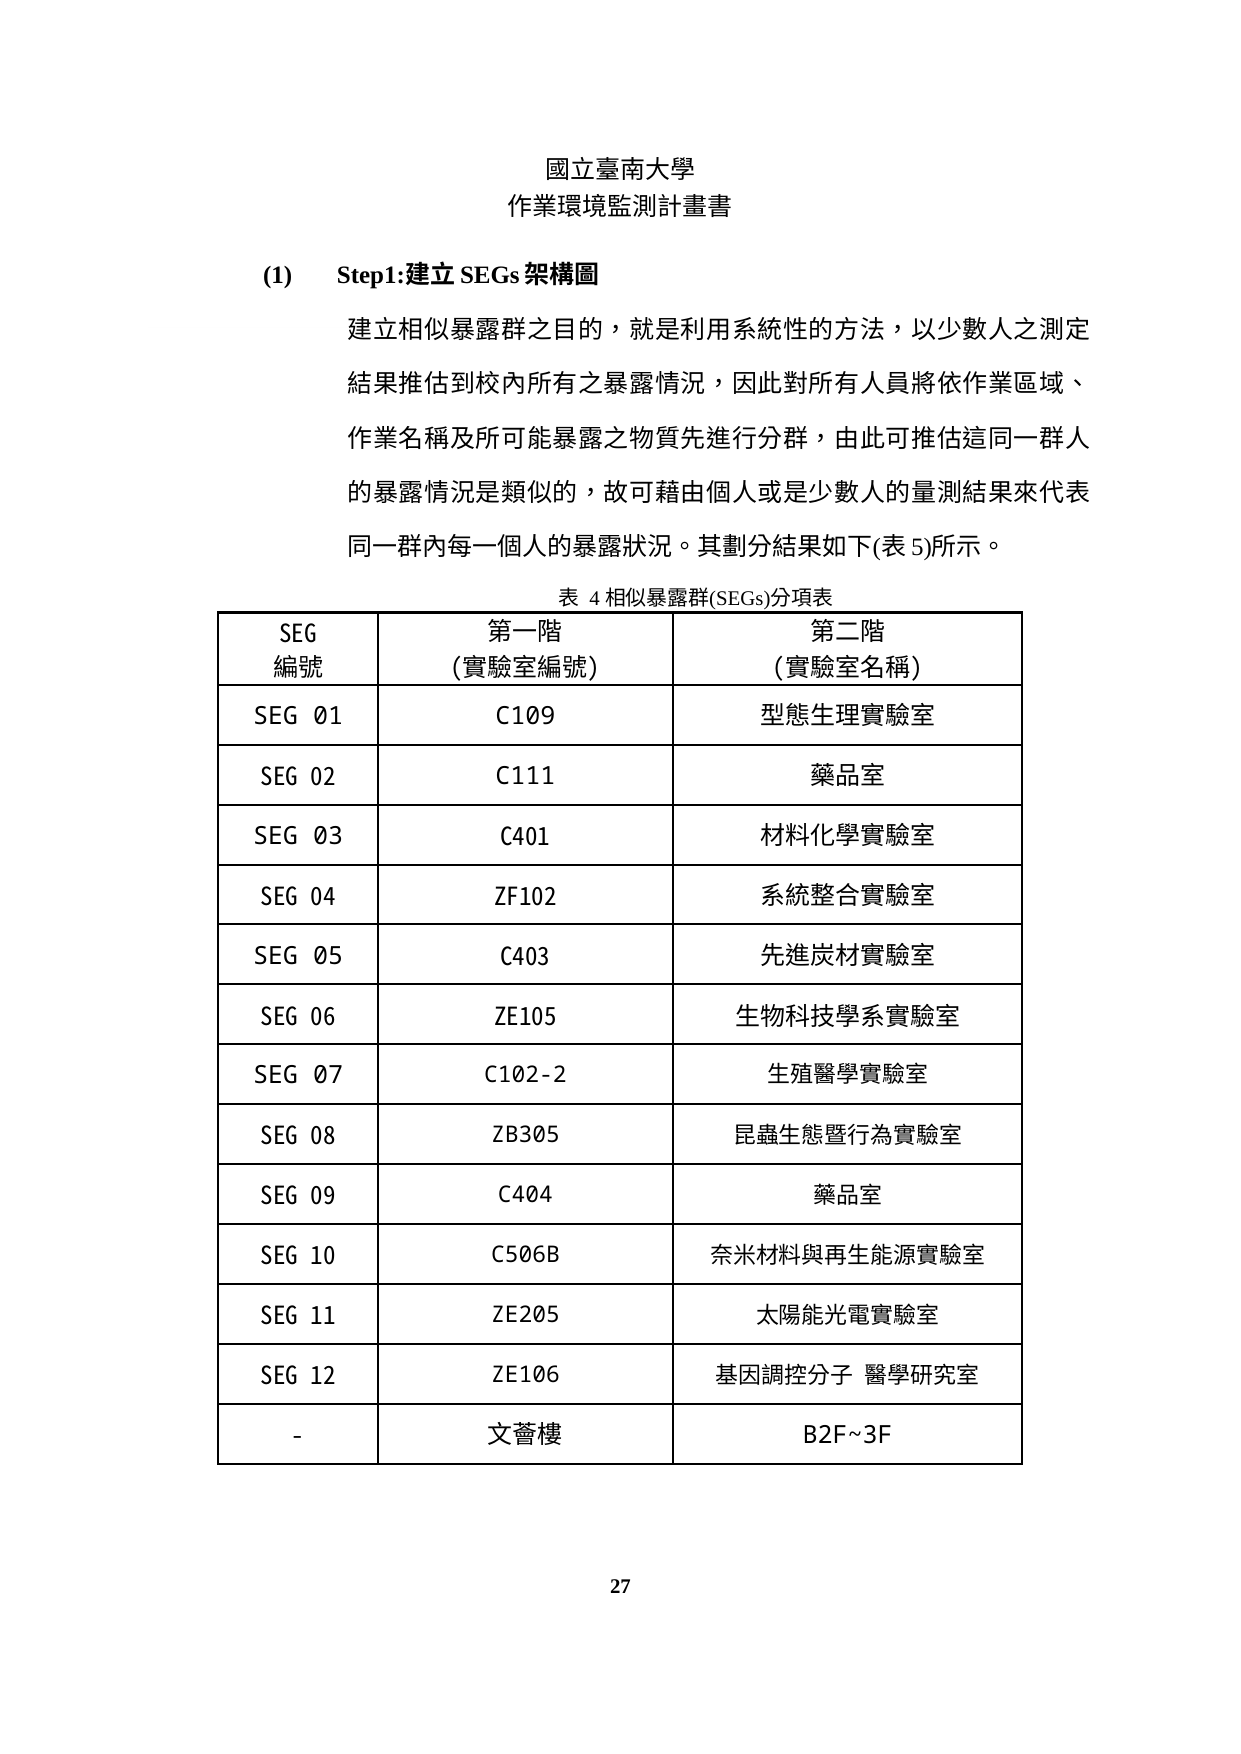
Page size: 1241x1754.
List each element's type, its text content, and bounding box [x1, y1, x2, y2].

subtitle 建立相似暴露群之目的，就是利用系統性的方法，以少數人之測定結果推估到校內所有之暴露情況，因此對所有人員將依作業區域、作業名稱及所可能暴露之物質先進行分群，由此可推估這同一群人的暴露情況是類似的，故可藉由個人或是少數人的量測結果來代表同一群內每一個人的暴露狀況。其劃分結果如下(表5)所示。 [347, 309, 1092, 326]
list Step1:建立SEGs架構圖 [263, 255, 1092, 291]
